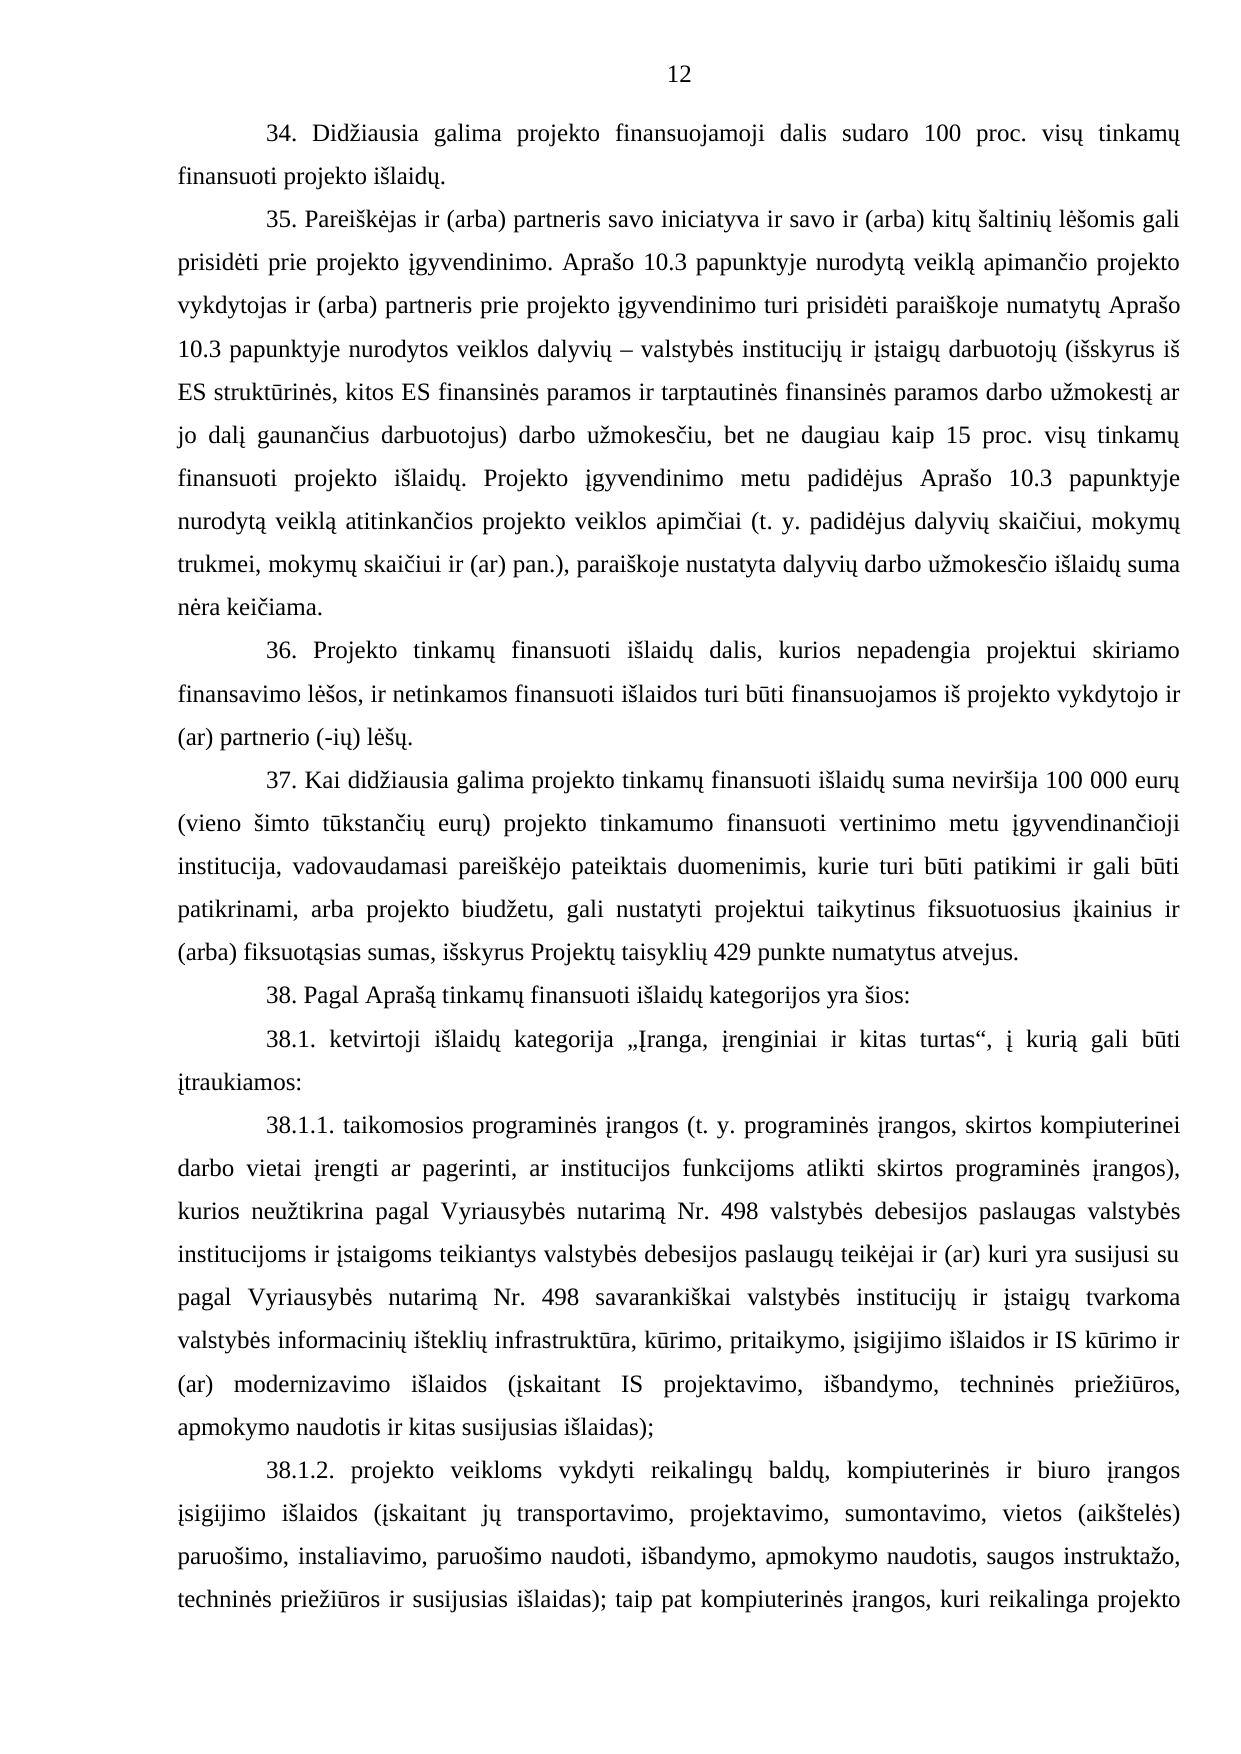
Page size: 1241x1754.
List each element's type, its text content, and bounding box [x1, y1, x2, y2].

text 38.1.2. projekto veikloms vykdyti reikalingų baldų, kompiuterinės ir biuro įrangos įsigijimo išlaidos (įskaitant jų transportavimo, projektavimo, sumontavimo, vietos (aikštelės) paruošimo, instaliavimo, paruošimo naudoti, išbandymo, apmokymo naudotis, saugos instruktažo, techninės priežiūros ir susijusias išlaidas); taip pat kompiuterinės įrangos, kuri reikalinga projekto [177, 1455, 1181, 1613]
text 38.1. ketvirtoji išlaidų kategorija „Įranga, įrenginiai ir kitas turtas“, į kurią gali būti įtraukiamos: [177, 1024, 1181, 1096]
text 34. Didžiausia galima projekto finansuojamoji dalis sudaro 100 proc. visų tinkamų finansuoti projekto išlaidų. [177, 118, 1181, 190]
text 37. Kai didžiausia galima projekto tinkamų finansuoti išlaidų suma neviršija 100 000 eurų (vieno šimto tūkstančių eurų) projekto tinkamumo finansuoti vertinimo metu įgyvendinančioji institucija, vadovaudamasi pareiškėjo pateiktais duomenimis, kurie turi būti patikimi ir gali būti patikrinami, arba projekto biudžetu, gali nustatyti projektui taikytinus fiksuotuosius įkainius ir (arba) fiksuotąsias sumas, išskyrus Projektų taisyklių 429 punkte numatytus atvejus. [177, 765, 1181, 966]
text 38.1.1. taikomosios programinės įrangos (t. y. programinės įrangos, skirtos kompiuterinei darbo vietai įrengti ar pagerinti, ar institucijos funkcijoms atlikti skirtos programinės įrangos), kurios neužtikrina pagal Vyriausybės nutarimą Nr. 498 valstybės debesijos paslaugas valstybės institucijoms ir įstaigoms teikiantys valstybės debesijos paslaugų teikėjai ir (ar) kuri yra susijusi su pagal Vyriausybės nutarimą Nr. 498 savarankiškai valstybės institucijų ir įstaigų tvarkoma valstybės informacinių išteklių infrastruktūra, kūrimo, pritaikymo, įsigijimo išlaidos ir IS kūrimo ir (ar) modernizavimo išlaidos (įskaitant IS projektavimo, išbandymo, techninės priežiūros, apmokymo naudotis ir kitas susijusias išlaidas); [177, 1110, 1181, 1441]
text 38. Pagal Aprašą tinkamų finansuoti išlaidų kategorijos yra šios: [177, 981, 1181, 1009]
text 35. Pareiškėjas ir (arba) partneris savo iniciatyva ir savo ir (arba) kitų šaltinių lėšomis gali prisidėti prie projekto įgyvendinimo. Aprašo 10.3 papunktyje nurodytą veiklą apimančio projekto vykdytojas ir (arba) partneris prie projekto įgyvendinimo turi prisidėti paraiškoje numatytų Aprašo 10.3 papunktyje nurodytos veiklos dalyvių – valstybės institucijų ir įstaigų darbuotojų (išskyrus iš ES struktūrinės, kitos ES finansinės paramos ir tarptautinės finansinės paramos darbo užmokestį ar jo dalį gaunančius darbuotojus) darbo užmokesčiu, bet ne daugiau kaip 15 proc. visų tinkamų finansuoti projekto išlaidų. Projekto įgyvendinimo metu padidėjus Aprašo 10.3 papunktyje nurodytą veiklą atitinkančios projekto veiklos apimčiai (t. y. padidėjus dalyvių skaičiui, mokymų trukmei, mokymų skaičiui ir (ar) pan.), paraiškoje nustatyta dalyvių darbo užmokesčio išlaidų suma nėra keičiama. [177, 204, 1181, 621]
text 36. Projekto tinkamų finansuoti išlaidų dalis, kurios nepadengia projektui skiriamo finansavimo lėšos, ir netinkamos finansuoti išlaidos turi būti finansuojamos iš projekto vykdytojo ir (ar) partnerio (-ių) lėšų. [177, 636, 1181, 751]
